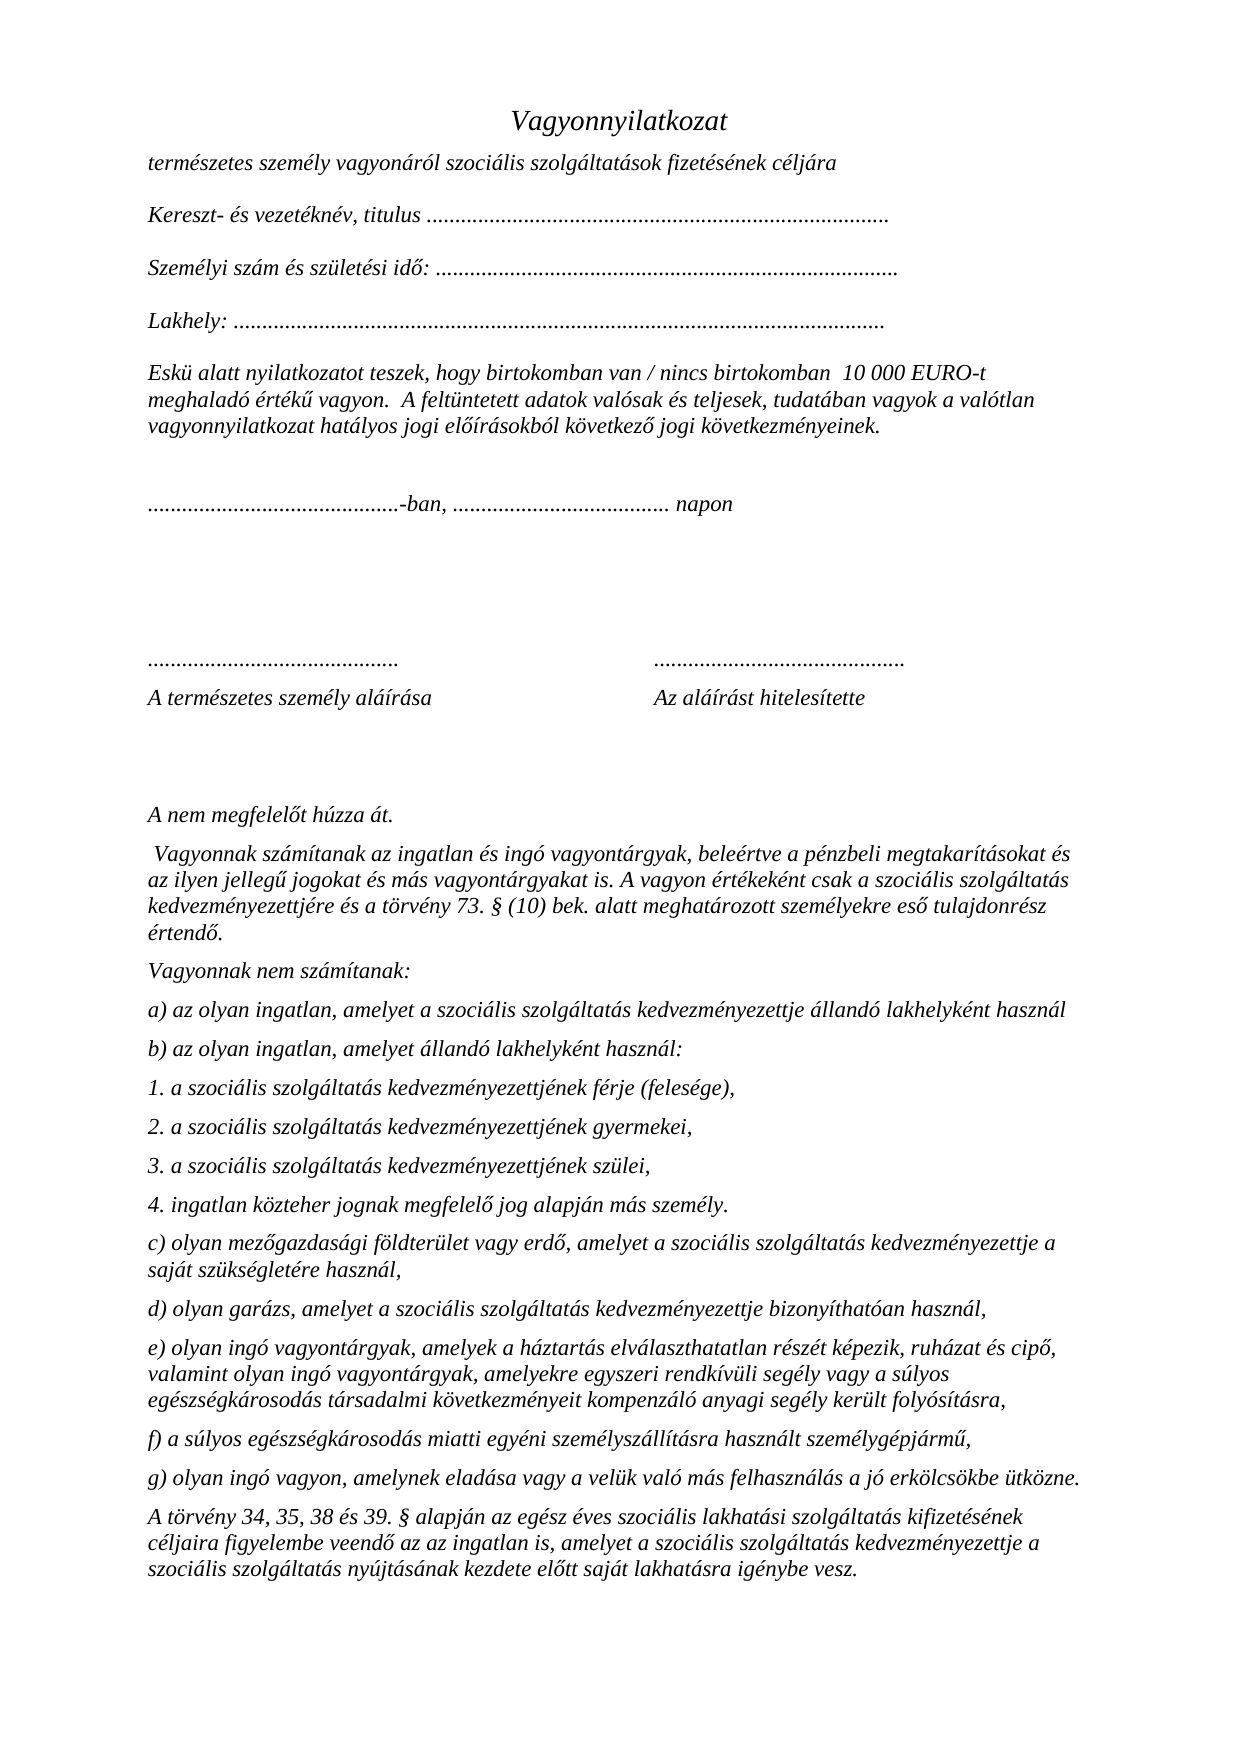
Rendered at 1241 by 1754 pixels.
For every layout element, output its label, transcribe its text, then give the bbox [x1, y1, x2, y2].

text ............................................-ban, ...................................... napon [148, 490, 1092, 516]
text A természetes személy aláírása Az aláírást hitelesítette [148, 684, 1092, 711]
text Vagyonnyilatkozat [148, 103, 1092, 136]
text Vagyonnak számítanak az ingatlan és ingó vagyontárgyak, beleértve a pénzbeli megtakarításokat és az ilyen jellegű jogokat és más vagyontárgyakat is. A vagyon értékeként csak a szociális szolgáltatás kedvezményezettjére és a törvény 73. § (10) bek. alatt meghatározott személyekre eső tulajdonrész értendő. [148, 839, 1092, 945]
text e) olyan ingó vagyontárgyak, amelyek a háztartás elválaszthatatlan részét képezik, ruházat és cipő, valamint olyan ingó vagyontárgyak, amelyekre egyszeri rendkívüli segély vagy a súlyos egészségkárosodás társadalmi következményeit kompenzáló anyagi segély került folyósításra, [148, 1333, 1092, 1413]
text természetes személy vagyonáról szociális szolgáltatások fizetésének céljára [148, 149, 1092, 175]
text c) olyan mezőgazdasági földterület vagy erdő, amelyet a szociális szolgáltatás kedvezményezettje a saját szükségletére használ, [148, 1229, 1092, 1282]
text A nem megfelelőt húzza át. [148, 801, 1092, 827]
text Lakhely: .................................................................................................................. [148, 307, 1092, 333]
text Kereszt- és vezetéknév, titulus ................................................................................. [148, 201, 1092, 228]
text a) az olyan ingatlan, amelyet a szociális szolgáltatás kedvezményezettje állandó lakhelyként használ [148, 996, 1092, 1023]
text d) olyan garázs, amelyet a szociális szolgáltatás kedvezményezettje bizonyíthatóan használ, [148, 1295, 1092, 1321]
text Vagyonnak nem számítanak: [148, 957, 1092, 984]
text A törvény 34, 35, 38 és 39. § alapján az egész éves szociális lakhatási szolgáltatás kifizetésének céljaira figyelembe veendő az az ingatlan is, amelyet a szociális szolgáltatás kedvezményezettje a szociális szolgáltatás nyújtásának kezdete előtt saját lakhatásra igénybe vesz. [148, 1503, 1092, 1582]
text f) a súlyos egészségkárosodás miatti egyéni személyszállításra használt személygépjármű, [148, 1425, 1092, 1451]
text 3. a szociális szolgáltatás kedvezményezettjének szülei, [148, 1152, 1092, 1178]
text ............................................ ............................................ [148, 645, 1092, 672]
text 1. a szociális szolgáltatás kedvezményezettjének férje (felesége), [148, 1074, 1092, 1100]
text Személyi szám és születési idő: ................................................................................. [148, 254, 1092, 280]
text 4. ingatlan közteher jognak megfelelő jog alapján más személy. [148, 1191, 1092, 1217]
text b) az olyan ingatlan, amelyet állandó lakhelyként használ: [148, 1035, 1092, 1062]
text g) olyan ingó vagyon, amelynek eladása vagy a velük való más felhasználás a jó erkölcsökbe ütközne. [148, 1464, 1092, 1490]
text 2. a szociális szolgáltatás kedvezményezettjének gyermekei, [148, 1113, 1092, 1139]
text Eskü alatt nyilatkozatot teszek, hogy birtokomban van / nincs birtokomban 10 000 EURO-t meghaladó értékű vagyon. A feltüntetett adatok valósak és teljesek, tudatában vagyok a valótlan vagyonnyilatkozat hatályos jogi előírásokból következő jogi következményeinek. [148, 359, 1092, 438]
